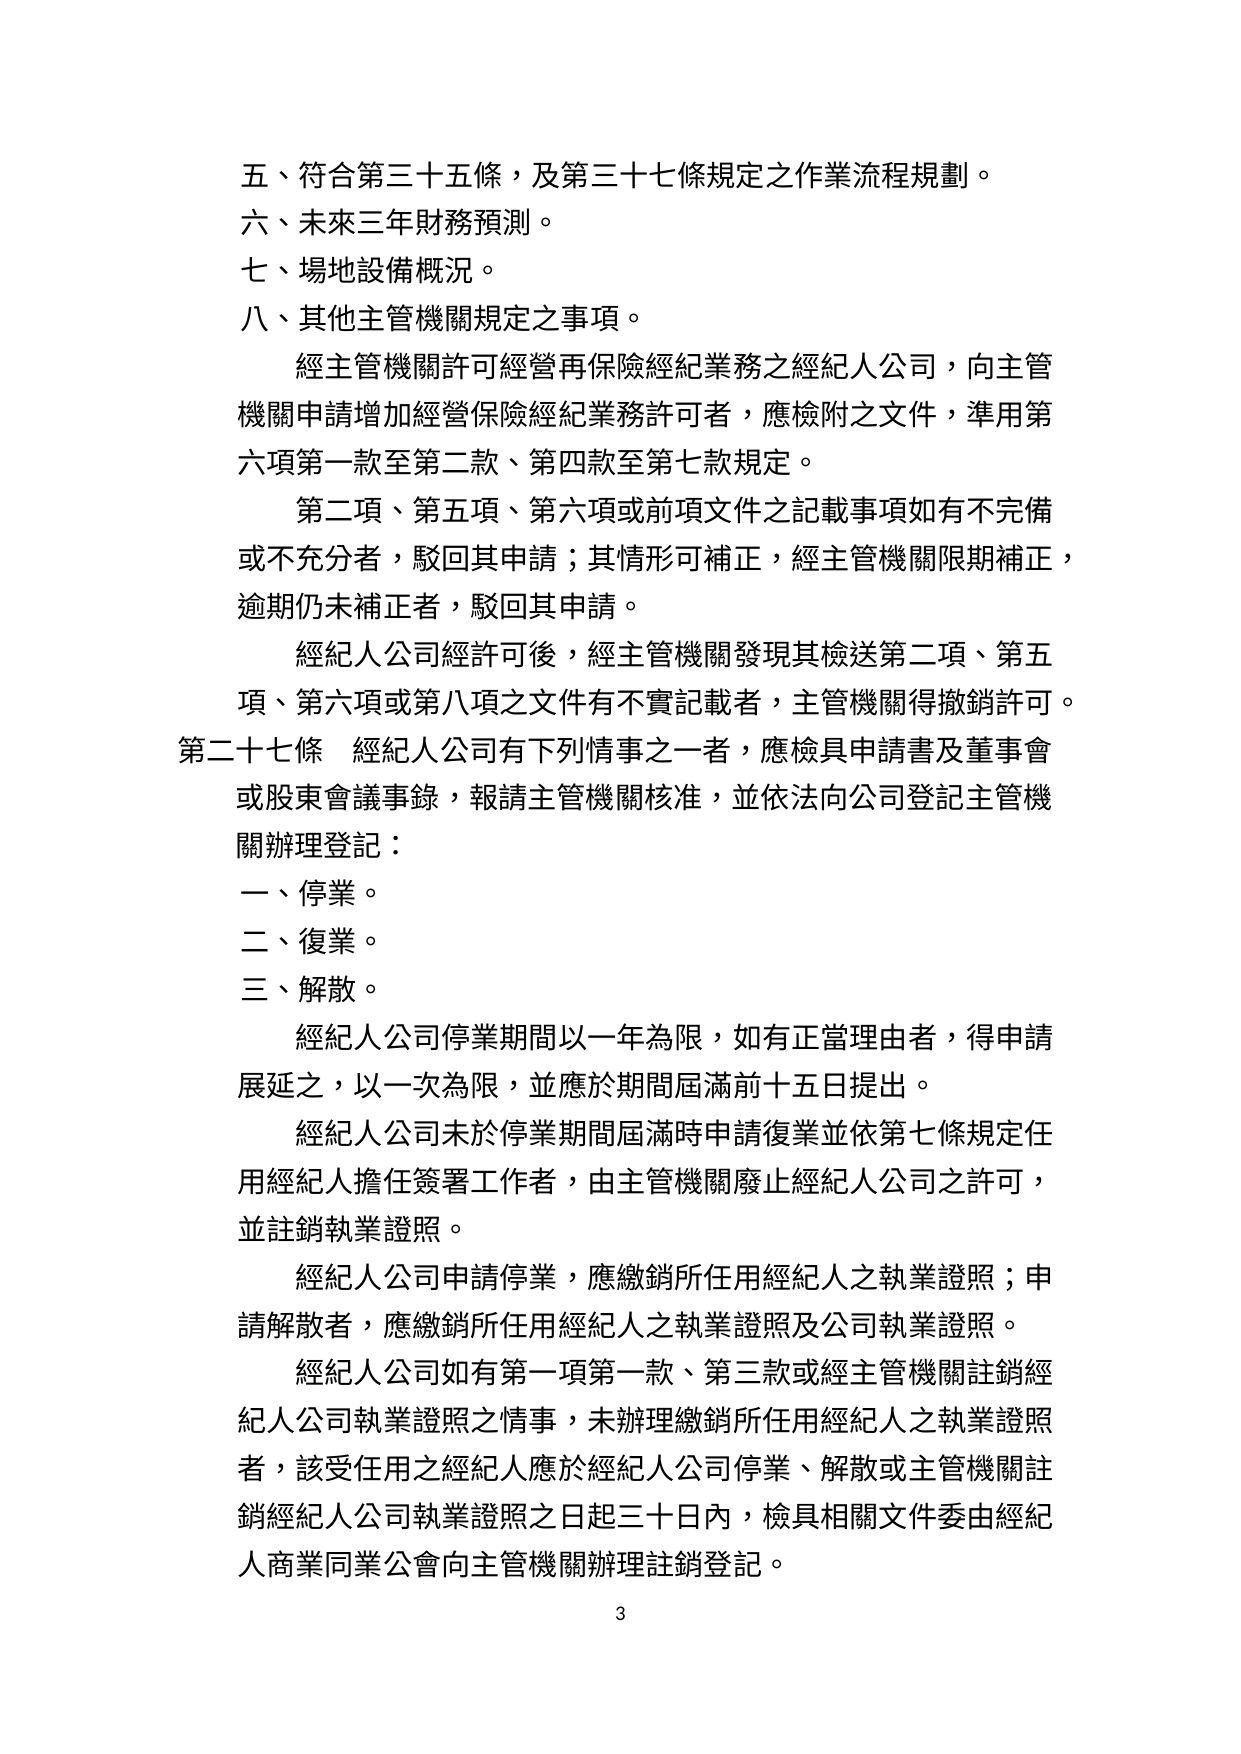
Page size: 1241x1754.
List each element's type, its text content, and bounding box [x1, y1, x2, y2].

text 八、其他主管機關規定之事項。 [240, 291, 1063, 339]
text 經紀人公司經許可後，經主管機關發現其檢送第二項、第五項、第六項或第八項之文件有不實記載者，主管機關得撤銷許可。 [237, 627, 1062, 723]
text 一、停業。 [240, 866, 1063, 914]
text 六、未來三年財務預測。 [240, 196, 1063, 243]
text 第二項、第五項、第六項或前項文件之記載事項如有不完備或不充分者，駁回其申請；其情形可補正，經主管機關限期補正，逾期仍未補正者，駁回其申請。 [237, 483, 1062, 627]
text 二、復業。 [240, 914, 1063, 962]
text 五、符合第三十五條，及第三十七條規定之作業流程規劃。 [240, 148, 1063, 196]
text 經主管機關許可經營再保險經紀業務之經紀人公司，向主管機關申請增加經營保險經紀業務許可者，應檢附之文件，準用第六項第一款至第二款、第四款至第七款規定。 [237, 339, 1062, 483]
text 經紀人公司申請停業，應繳銷所任用經紀人之執業證照；申請解散者，應繳銷所任用經紀人之執業證照及公司執業證照。 [237, 1250, 1062, 1346]
text 經紀人公司如有第一項第一款、第三款或經主管機關註銷經紀人公司執業證照之情事，未辦理繳銷所任用經紀人之執業證照者，該受任用之經紀人應於經紀人公司停業、解散或主管機關註銷經紀人公司執業證照之日起三十日內，檢具相關文件委由經紀人商業同業公會向主管機關辦理註銷登記。 [237, 1346, 1062, 1585]
text 經紀人公司停業期間以一年為限，如有正當理由者，得申請展延之，以一次為限，並應於期間屆滿前十五日提出。 [237, 1010, 1062, 1106]
text 七、場地設備概況。 [240, 243, 1063, 291]
text 第二十七條 經紀人公司有下列情事之一者，應檢具申請書及董事會或股東會議事錄，報請主管機關核准，並依法向公司登記主管機關辦理登記： [177, 723, 1063, 866]
text 三、解散。 [240, 962, 1063, 1010]
text 經紀人公司未於停業期間屆滿時申請復業並依第七條規定任用經紀人擔任簽署工作者，由主管機關廢止經紀人公司之許可，並註銷執業證照。 [237, 1106, 1062, 1250]
